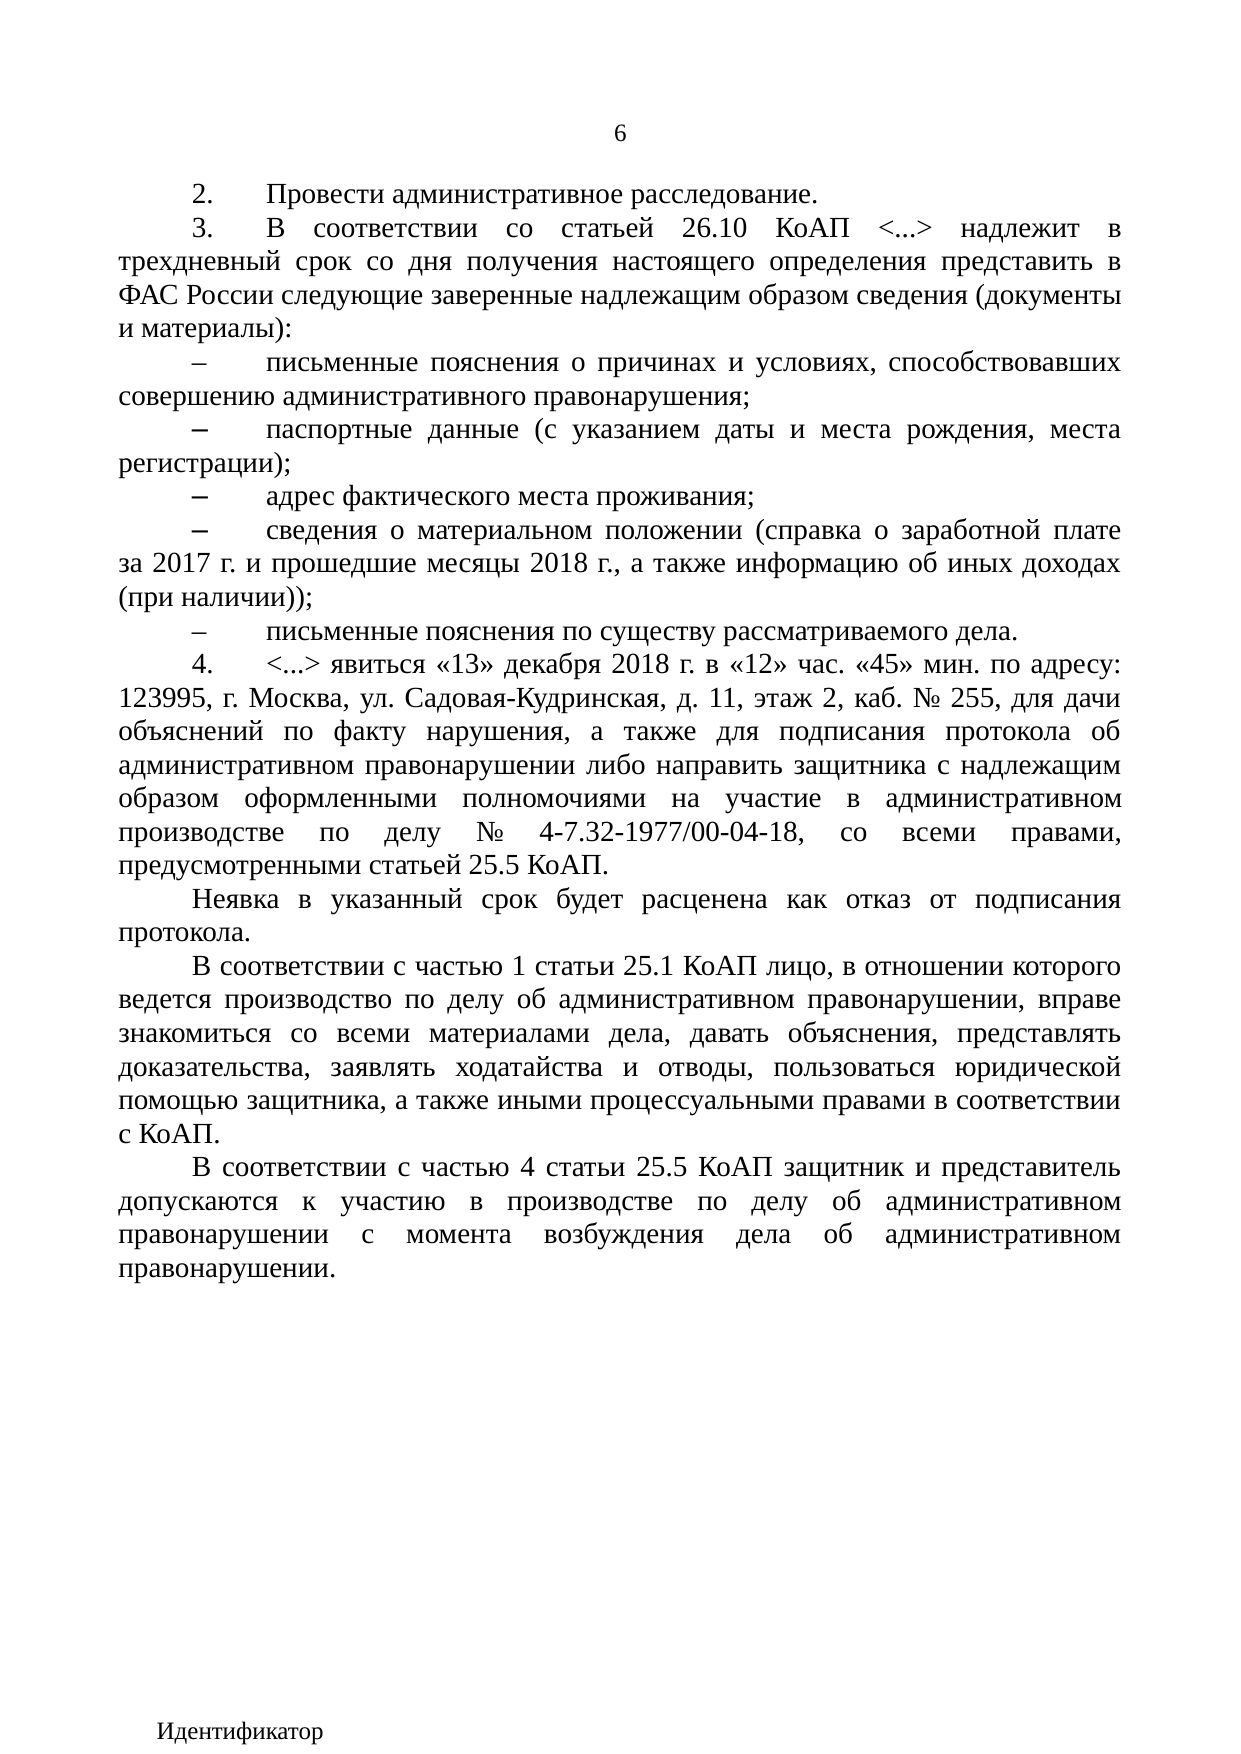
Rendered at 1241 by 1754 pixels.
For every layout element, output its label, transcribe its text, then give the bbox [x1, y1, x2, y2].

text В соответствии с частью 4 статьи 25.5 КоАП защитник и представитель допускаются к участию в производстве по делу об административном правонарушении с момента возбуждения дела об административном правонарушении. [118, 1149, 1122, 1283]
text 3. В соответствии со статьей 26.10 КоАП <...> надлежит в трехдневный срок со дня получения настоящего определения представить в ФАС России следующие заверенные надлежащим образом сведения (документы и материалы): [118, 210, 1122, 344]
text В соответствии с частью 1 статьи 25.1 КоАП лицо, в отношении которого ведется производство по делу об административном правонарушении, вправе знакомиться со всеми материалами дела, давать объяснения, представлять доказательства, заявлять ходатайства и отводы, пользоваться юридической помощью защитника, а также иными процессуальными правами в соответствии с КоАП. [118, 948, 1122, 1149]
text 4. <...> явиться «13» декабря 2018 г. в «12» час. «45» мин. по адресу: 123995, г. Москва, ул. Садовая-Кудринская, д. 11, этаж 2, каб. № 255, для дачи объяснений по факту нарушения, а также для подписания протокола об административном правонарушении либо направить защитника с надлежащим образом оформленными полномочиями на участие в административном производстве по делу № 4-7.32-1977/00-04-18, со всеми правами, предусмотренными статьей 25.5 КоАП. [118, 646, 1122, 881]
list адрес фактического места проживания; [118, 478, 1122, 512]
text 2. Провести административное расследование. [118, 176, 1122, 210]
list паспортные данные (с указанием даты и места рождения, места регистрации); [118, 411, 1122, 478]
text Неявка в указанный срок будет расценена как отказ от подписания протокола. [118, 881, 1122, 948]
list сведения о материальном положении (справка о заработной плате за 2017 г. и прошедшие месяцы 2018 г., а также информацию об иных доходах (при наличии)); [118, 512, 1122, 613]
text – письменные пояснения по существу рассматриваемого дела. [118, 613, 1122, 646]
text – письменные пояснения о причинах и условиях, способствовавших совершению административного правонарушения; [118, 344, 1122, 411]
